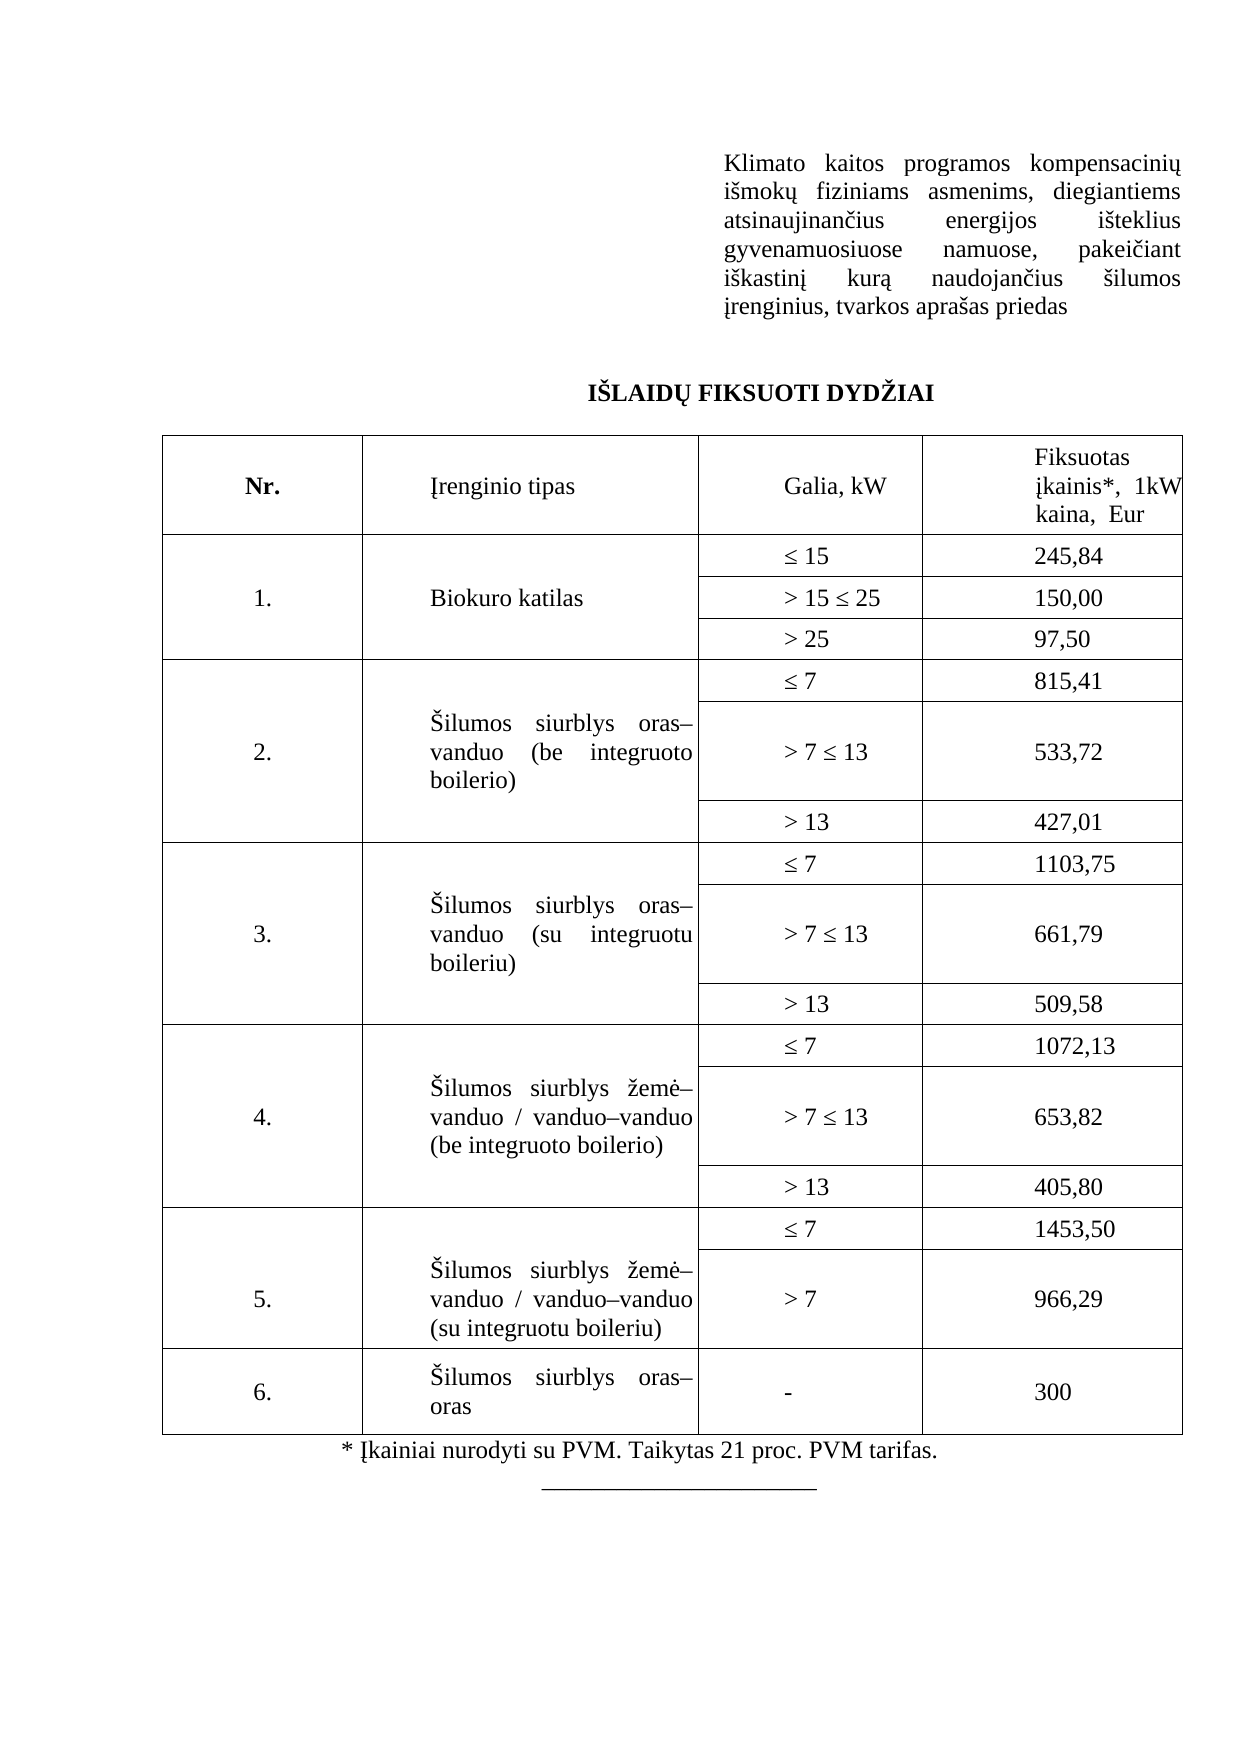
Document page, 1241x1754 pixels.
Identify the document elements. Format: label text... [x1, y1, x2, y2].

table_cell 533,72 [923, 702, 1182, 800]
table_header Įrenginio tipas [363, 436, 698, 534]
table_cell ≤ 7 [699, 660, 922, 701]
table_cell [363, 660, 698, 701]
table_cell [363, 800, 698, 842]
text ______________________ [177, 1464, 1181, 1492]
table_cell [163, 800, 362, 842]
table_cell 1. [163, 576, 362, 618]
table_cell > 7 ≤ 13 [699, 1067, 922, 1165]
table_cell [163, 618, 362, 659]
table_cell [163, 1025, 362, 1066]
table_cell [363, 618, 698, 659]
table_cell [363, 535, 698, 576]
table_cell [163, 535, 362, 576]
table_cell 661,79 [923, 885, 1182, 983]
table_cell 1072,13 [923, 1025, 1182, 1066]
table_cell - [699, 1349, 922, 1434]
table_cell 4. [163, 1066, 362, 1165]
table_cell > 7 [699, 1250, 922, 1348]
table_header Nr. [163, 436, 362, 534]
table_cell [363, 843, 698, 883]
table_cell [363, 983, 698, 1024]
table_cell [163, 983, 362, 1024]
table_cell 1453,50 [923, 1208, 1182, 1248]
table_cell [363, 1208, 698, 1248]
table_cell Biokuro katilas [363, 576, 698, 618]
table_cell 5. [163, 1249, 362, 1348]
table_cell > 7 ≤ 13 [699, 702, 922, 800]
table_header Fiksuotas įkainis*, 1kW kaina, Eur [923, 436, 1182, 534]
table_cell ≤ 7 [699, 1208, 922, 1248]
table_cell 653,82 [923, 1067, 1182, 1165]
table_cell 150,00 [923, 577, 1182, 618]
text Klimato kaitos programos kompensacinių išmokų fiziniams asmenims, diegiantiems atsinaujinančius energijos išteklius gyvenamuosiuose namuose, pakeičiant iškastinį kurą naudojančius šilumos įrenginius, tvarkos aprašas priedas [723, 148, 1181, 320]
table_cell Šilumos siurblys žemė–vanduo / vanduo–vanduo (be integruoto boilerio) [363, 1066, 698, 1165]
table_cell 300 [923, 1349, 1182, 1434]
text * Įkainiai nurodyti su PVM. Taikytas 21 proc. PVM tarifas. [341, 1435, 1181, 1464]
table_cell ≤ 7 [699, 843, 922, 883]
table_cell 509,58 [923, 984, 1182, 1024]
table_header Galia, kW [699, 436, 922, 534]
table_cell > 25 [699, 619, 922, 659]
table_cell [163, 1208, 362, 1248]
table_cell 1103,75 [923, 843, 1182, 883]
table_cell 427,01 [923, 801, 1182, 842]
table_cell 245,84 [923, 535, 1182, 576]
table_cell [363, 1025, 698, 1066]
table_cell ≤ 7 [699, 1025, 922, 1066]
table_cell 815,41 [923, 660, 1182, 701]
table_cell 3. [163, 884, 362, 983]
table_cell > 13 [699, 1166, 922, 1207]
table_cell Šilumos siurblys žemė–vanduo / vanduo–vanduo (su integruotu boileriu) [363, 1249, 698, 1348]
table_cell > 15 ≤ 25 [699, 577, 922, 618]
table_cell [163, 843, 362, 883]
table_cell 966,29 [923, 1250, 1182, 1348]
table_cell Šilumos siurblys oras–oras [363, 1349, 698, 1434]
table_cell [163, 1165, 362, 1207]
table_cell > 13 [699, 984, 922, 1024]
table_cell > 7 ≤ 13 [699, 885, 922, 983]
table_cell [163, 660, 362, 701]
table_cell 6. [163, 1349, 362, 1434]
table_cell Šilumos siurblys oras–vanduo (su integruotu boileriu) [363, 884, 698, 983]
table_cell > 13 [699, 801, 922, 842]
table_cell ≤ 15 [699, 535, 922, 576]
table_cell Šilumos siurblys oras–vanduo (be integruoto boilerio) [363, 701, 698, 800]
table_cell 405,80 [923, 1166, 1182, 1207]
table_cell 97,50 [923, 619, 1182, 659]
table_cell 2. [163, 701, 362, 800]
text IŠLAIDŲ FIKSUOTI DYDŽIAI [341, 378, 1181, 406]
table_cell [363, 1165, 698, 1207]
